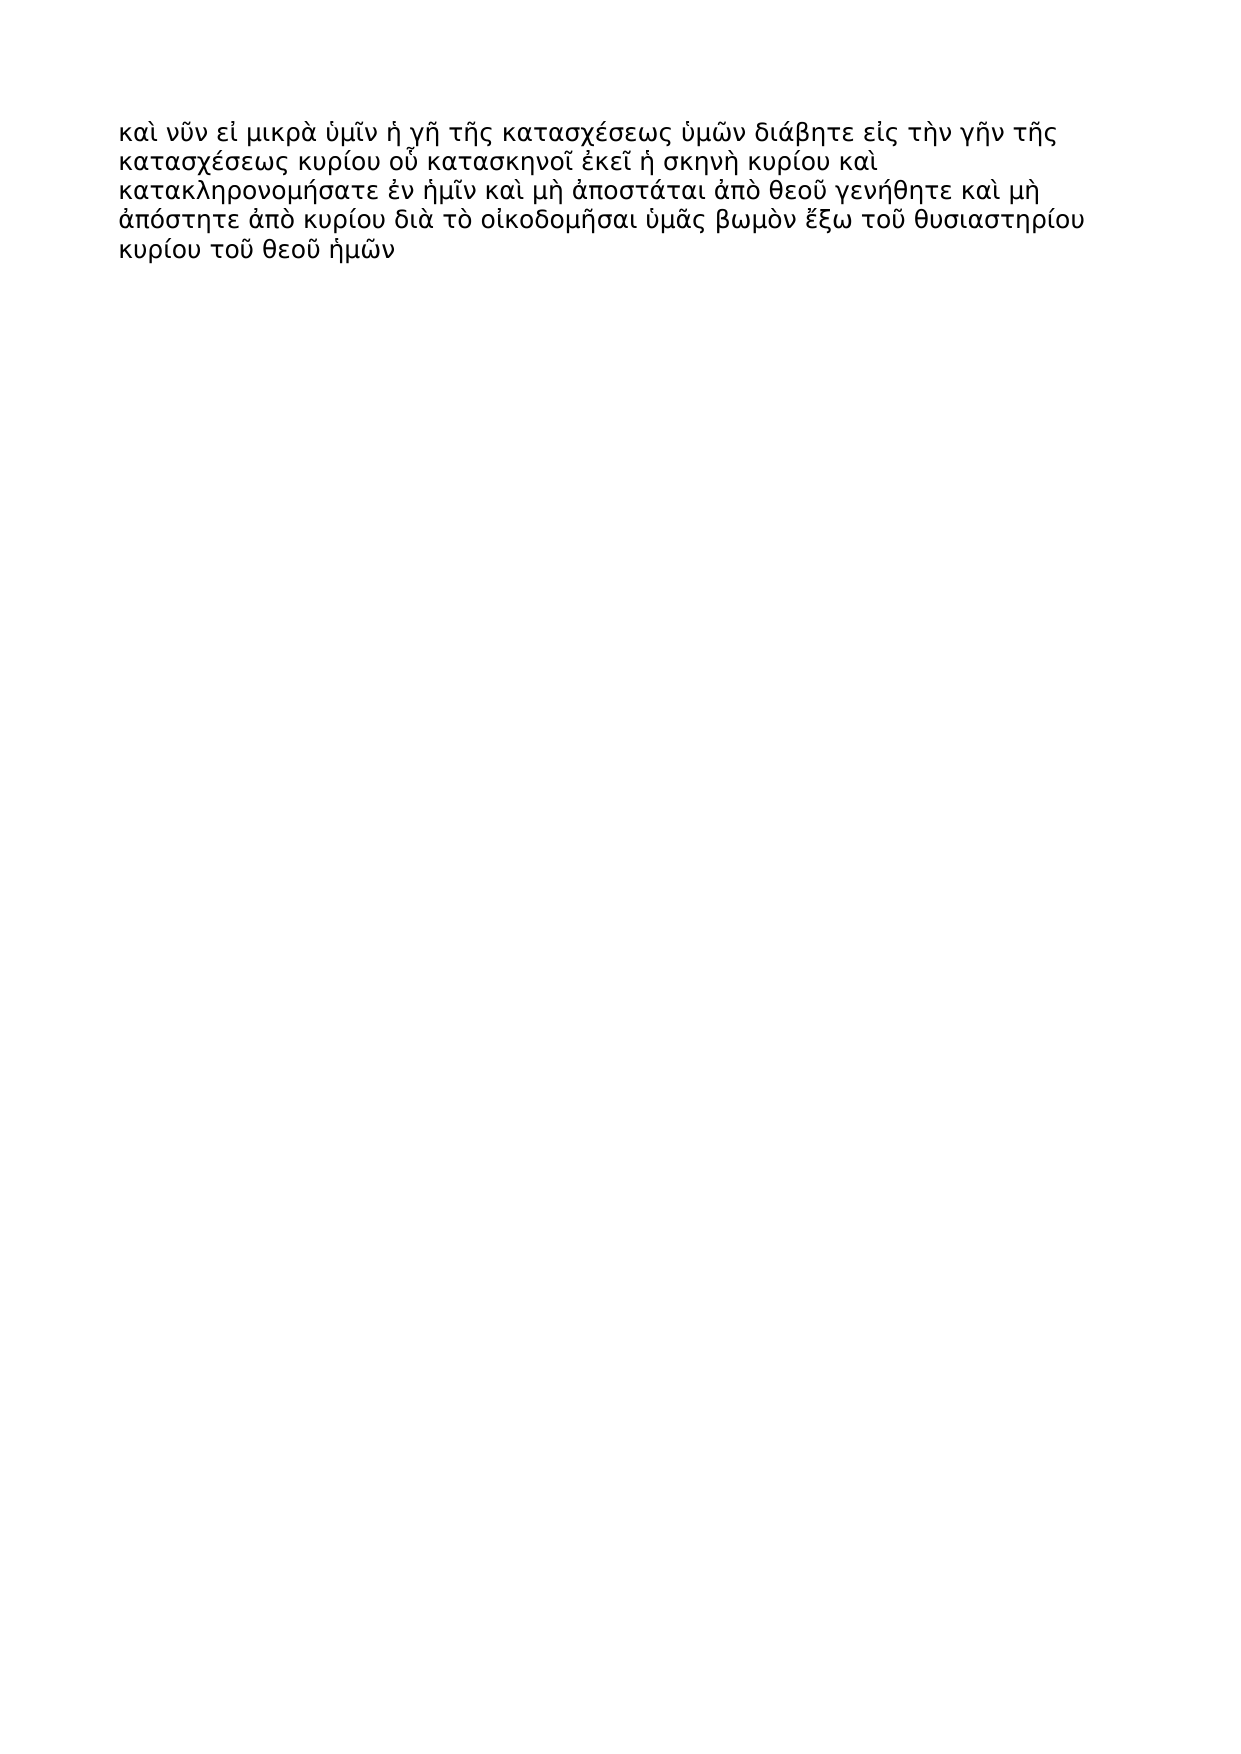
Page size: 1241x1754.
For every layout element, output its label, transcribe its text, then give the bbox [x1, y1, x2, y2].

text καὶ νῦν εἰ μικρὰ ὑμῖν ἡ γῆ τῆς κατασχέσεως ὑμῶν διάβητε εἰς τὴν γῆν τῆς κατασχέσεως κυρίου οὗ κατασκηνοῖ ἐκεῖ ἡ σκηνὴ κυρίου καὶ κατακληρονομήσατε ἐν ἡμῖν καὶ μὴ ἀποστάται ἀπὸ θεοῦ γενήθητε καὶ μὴ ἀπόστητε ἀπὸ κυρίου διὰ τὸ οἰκοδομῆσαι ὑμᾶς βωμὸν ἔξω τοῦ θυσιαστηρίου κυρίου τοῦ θεοῦ ἡμῶν [118, 118, 1122, 264]
